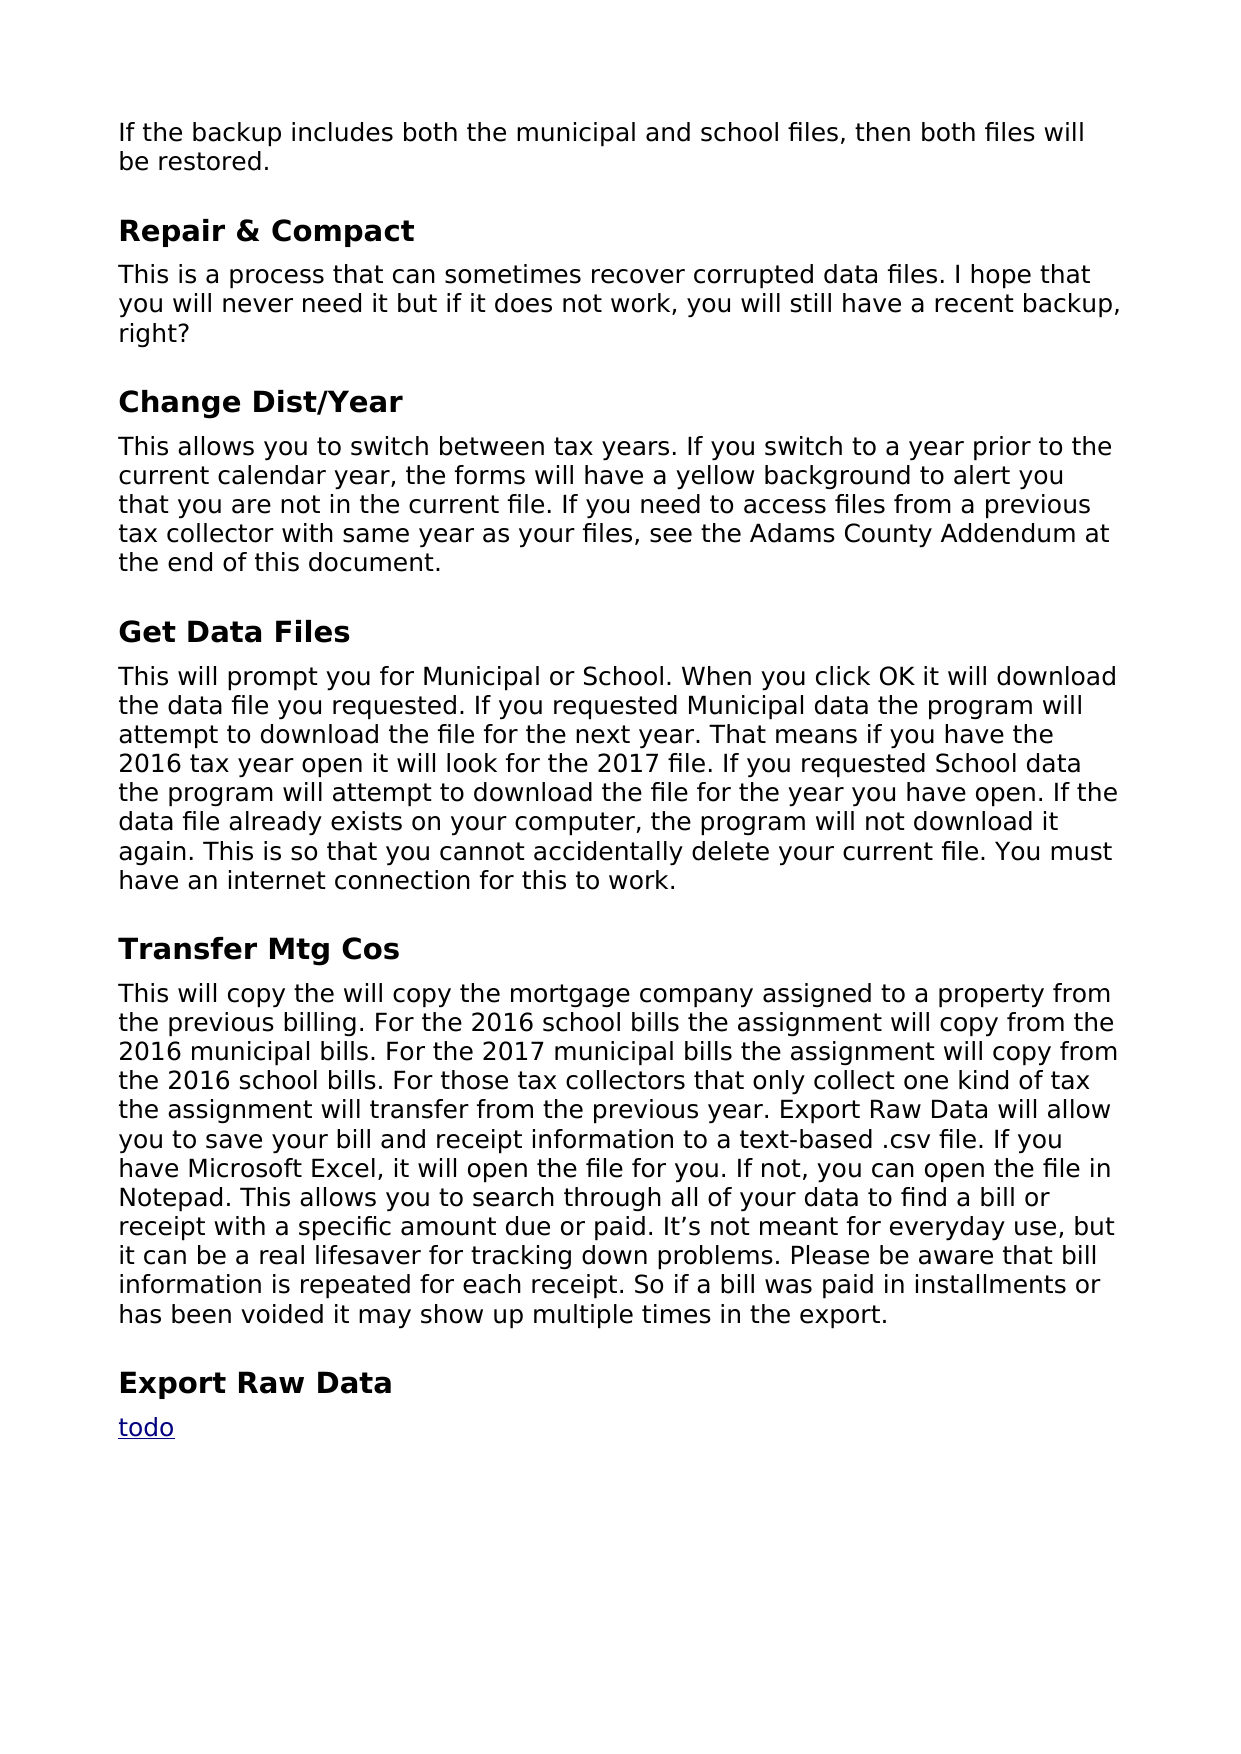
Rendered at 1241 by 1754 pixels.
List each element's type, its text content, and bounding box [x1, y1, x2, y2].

text If the backup includes both the municipal and school files, then both files will be restored. [118, 118, 1122, 176]
subtitle Repair & Compact [118, 214, 1122, 248]
subtitle Transfer Mtg Cos [118, 932, 1122, 966]
text This allows you to switch between tax years. If you switch to a year prior to the current calendar year, the forms will have a yellow background to alert you that you are not in the current file. If you need to access files from a previous tax collector with same year as your files, see the Adams County Addendum at the end of this document. [118, 432, 1122, 578]
subtitle Change Dist/Year [118, 385, 1122, 419]
subtitle Export Raw Data [118, 1366, 1122, 1400]
text todo [118, 1413, 1122, 1442]
text This will copy the will copy the mortgage company assigned to a property from the previous billing. For the 2016 school bills the assignment will copy from the 2016 municipal bills. For the 2017 municipal bills the assignment will copy from the 2016 school bills. For those tax collectors that only collect one kind of tax the assignment will transfer from the previous year. Export Raw Data will allow you to save your bill and receipt information to a text-based .csv file. If you have Microsoft Excel, it will open the file for you. If not, you can open the file in Notepad. This allows you to search through all of your data to find a bill or receipt with a specific amount due or paid. It’s not meant for everyday use, but it can be a real lifesaver for tracking down problems. Please be aware that bill information is repeated for each receipt. So if a bill was paid in installments or has been voided it may show up multiple times in the export. [118, 979, 1122, 1329]
text This will prompt you for Municipal or School. When you click OK it will download the data file you requested. If you requested Municipal data the program will attempt to download the file for the next year. That means if you have the 2016 tax year open it will look for the 2017 file. If you requested School data the program will attempt to download the file for the year you have open. If the data file already exists on your computer, the program will not download it again. This is so that you cannot accidentally delete your current file. You must have an internet connection for this to work. [118, 662, 1122, 895]
text This is a process that can sometimes recover corrupted data files. I hope that you will never need it but if it does not work, you will still have a recent backup, right? [118, 260, 1122, 348]
subtitle Get Data Files [118, 615, 1122, 649]
